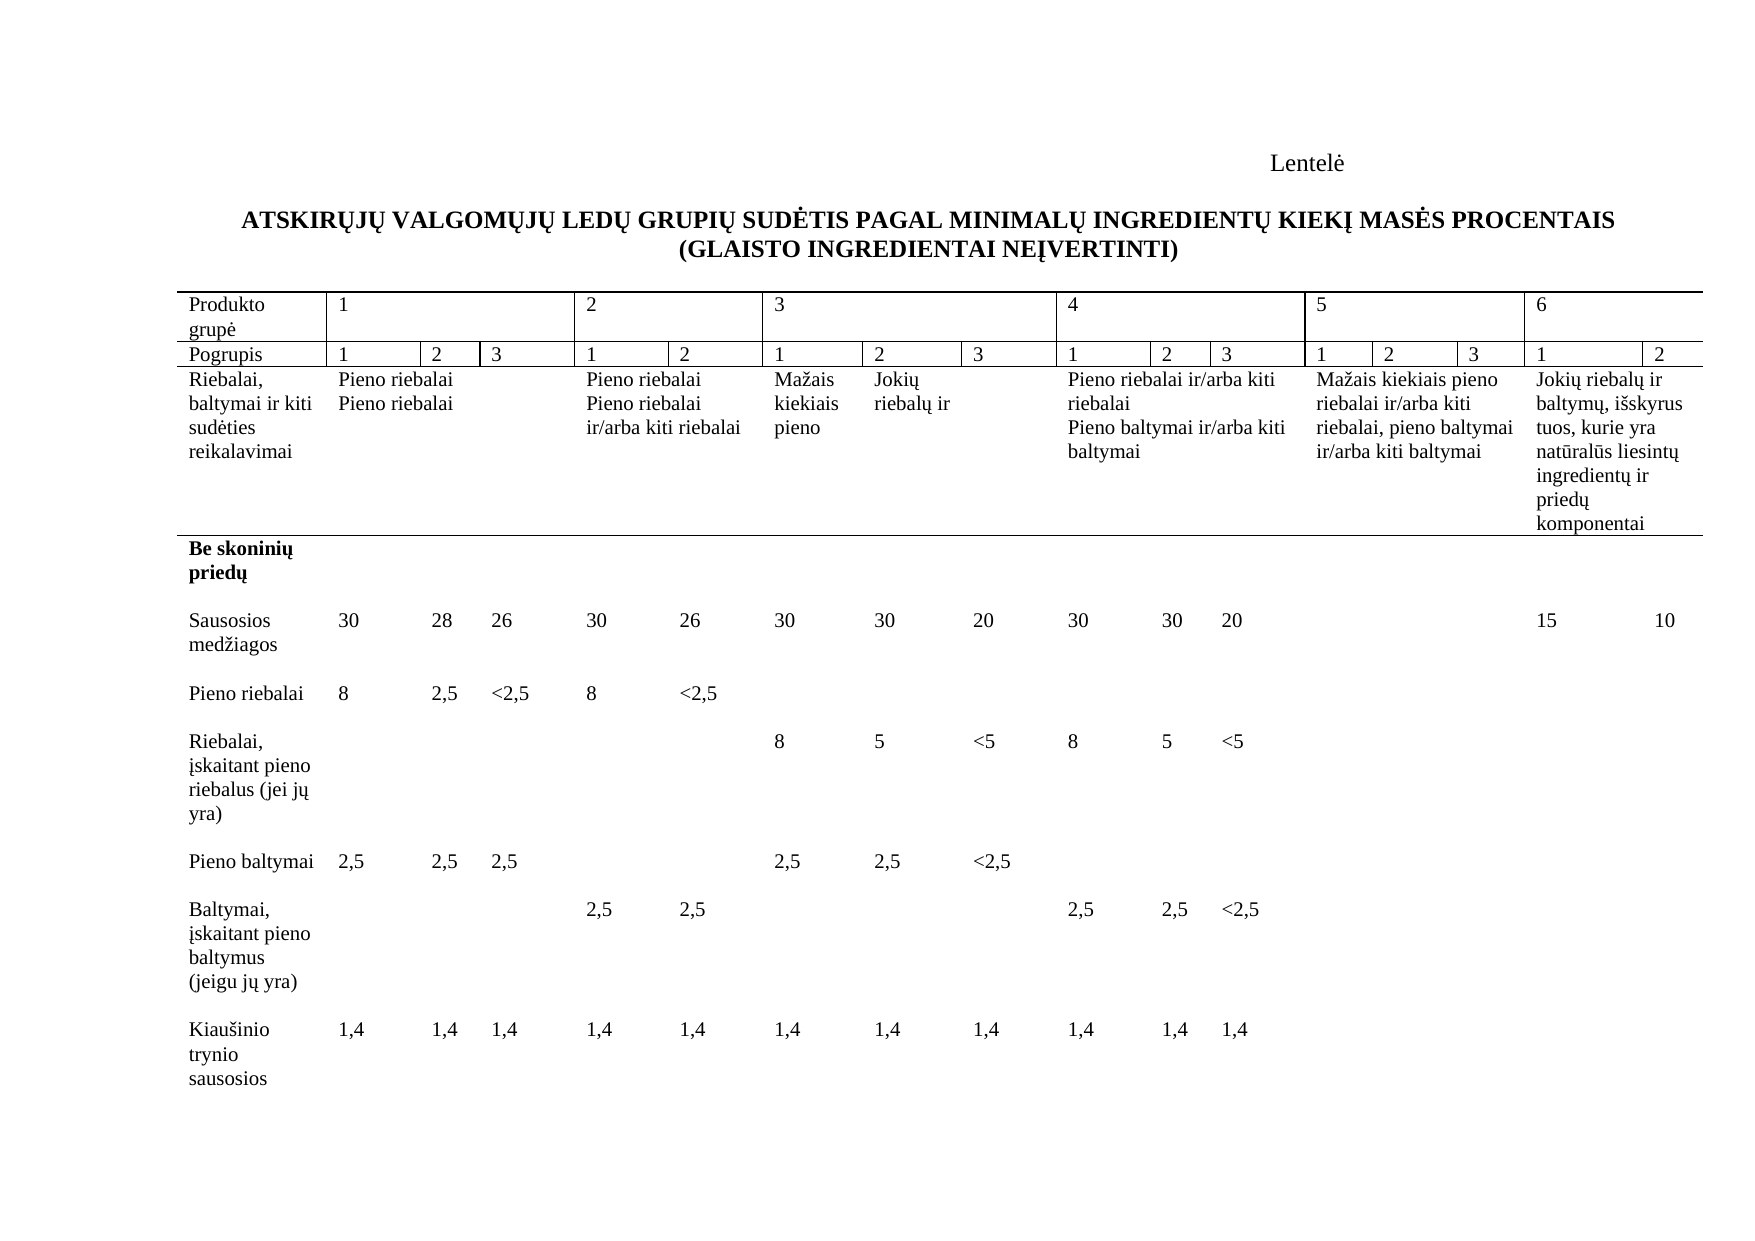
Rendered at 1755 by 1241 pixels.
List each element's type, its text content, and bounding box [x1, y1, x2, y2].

table_cell 8 [327, 681, 420, 704]
table_cell 1,4 [480, 1018, 575, 1089]
table_cell [327, 536, 420, 584]
table_cell [863, 993, 962, 1017]
table_cell 1,4 [1210, 1018, 1305, 1089]
table_cell [1643, 705, 1703, 729]
table_cell [1373, 849, 1457, 873]
table_cell [962, 945, 1056, 993]
table_cell [1373, 945, 1457, 993]
table_cell [1525, 993, 1643, 1017]
table_cell 3 [962, 342, 1056, 366]
table_cell [763, 945, 863, 993]
table_cell [1457, 536, 1525, 584]
table_cell [480, 993, 575, 1017]
table_cell [1525, 873, 1643, 897]
table_cell [1305, 656, 1372, 681]
table_cell 15 [1525, 608, 1643, 656]
table_cell 26 [480, 608, 575, 656]
table_cell [1525, 825, 1643, 849]
table_cell [327, 584, 420, 608]
table_cell Kiaušinio trynio sausosios [177, 1018, 327, 1089]
table_cell 20 [962, 608, 1056, 656]
table_cell [962, 873, 1056, 897]
table_cell [420, 729, 480, 777]
table_cell 2,5 [420, 681, 480, 704]
table_cell [1373, 536, 1457, 584]
table_cell [1210, 993, 1305, 1017]
table_header 4 [1057, 293, 1304, 341]
table_cell [1056, 681, 1150, 704]
table_cell [1305, 1018, 1372, 1089]
table_cell [1150, 656, 1210, 681]
table_cell [1210, 705, 1305, 729]
table_cell 5 [863, 729, 962, 777]
table_cell [1373, 897, 1457, 945]
table_cell [177, 656, 327, 681]
table_cell Mažais kiekiais pieno riebalai ir/arba kiti riebalai, pieno baltymai ir/arba kiti baltymai [1305, 367, 1525, 535]
table_cell [668, 945, 763, 993]
table_cell Pieno riebalai Pieno riebalai ir/arba kiti riebalai [575, 367, 763, 535]
table_cell [1150, 536, 1210, 584]
table_cell [480, 705, 575, 729]
table_cell [1373, 608, 1457, 656]
table_cell [1210, 777, 1305, 825]
table_cell [1373, 777, 1457, 825]
table_cell 26 [668, 608, 763, 656]
table_cell [1457, 945, 1525, 993]
table_cell [962, 536, 1056, 584]
table_cell [863, 945, 962, 993]
table_cell [1525, 656, 1643, 681]
table_cell [480, 729, 575, 777]
table_cell 2,5 [1056, 897, 1150, 945]
table_cell <5 [962, 729, 1056, 777]
table_cell [668, 584, 763, 608]
table_cell [1150, 849, 1210, 873]
table_cell [1305, 945, 1372, 993]
table_cell [420, 945, 480, 993]
table_cell 2,5 [327, 849, 420, 873]
table_cell Mažais kiekiais pieno [763, 367, 863, 535]
table_cell Pieno baltymai [177, 849, 327, 873]
table_cell 1 [1057, 342, 1150, 366]
table_cell [575, 584, 668, 608]
table_cell 1,4 [668, 1018, 763, 1089]
table_cell [480, 777, 575, 825]
table_cell 1 [1525, 342, 1642, 366]
table_cell [1643, 656, 1703, 681]
table_cell [1210, 536, 1305, 584]
table_cell [1643, 993, 1703, 1017]
table_cell [1457, 993, 1525, 1017]
table_cell 2 [421, 342, 479, 366]
table_cell [1305, 849, 1372, 873]
table_cell [1525, 777, 1643, 825]
table_cell [480, 656, 575, 681]
table_cell [1373, 1018, 1457, 1089]
table_cell [962, 897, 1056, 945]
table_cell [1305, 705, 1372, 729]
table_cell [1457, 849, 1525, 873]
table_header Produkto grupė [177, 293, 326, 341]
table_cell [420, 584, 480, 608]
table_cell [1150, 993, 1210, 1017]
table_cell 2,5 [1150, 897, 1210, 945]
table_cell [327, 705, 420, 729]
table_cell [1150, 681, 1210, 704]
table_cell [420, 536, 480, 584]
table_cell Pieno riebalai ir/arba kiti riebalai Pieno baltymai ir/arba kiti baltymai [1056, 367, 1305, 535]
table_cell [863, 656, 962, 681]
table_cell [480, 584, 575, 608]
table_cell 10 [1643, 608, 1703, 656]
table_cell [1643, 825, 1703, 849]
table_cell 30 [575, 608, 668, 656]
table_cell [575, 777, 668, 825]
table_cell 1,4 [763, 1018, 863, 1089]
table_cell 2,5 [863, 849, 962, 873]
table_cell [1457, 1018, 1525, 1089]
table_cell [1373, 993, 1457, 1017]
table_cell [327, 993, 420, 1017]
table_header 5 [1306, 293, 1524, 341]
table_cell 30 [763, 608, 863, 656]
table_cell [1056, 945, 1150, 993]
table_cell [1457, 897, 1525, 945]
table_cell [1056, 825, 1150, 849]
table_cell [668, 849, 763, 873]
table_cell 3 [1211, 342, 1304, 366]
table_cell [1305, 897, 1372, 945]
table_cell [1525, 945, 1643, 993]
table_cell [1305, 536, 1372, 584]
table_cell [668, 729, 763, 777]
table_cell 2,5 [668, 897, 763, 945]
table_cell [668, 705, 763, 729]
table_cell 1,4 [962, 1018, 1056, 1089]
table_cell 1 [763, 342, 862, 366]
table_cell 1,4 [420, 1018, 480, 1089]
table_cell Jokių riebalų ir [863, 367, 962, 535]
table_cell [1643, 873, 1703, 897]
table_cell [1210, 873, 1305, 897]
table_cell [420, 873, 480, 897]
table_cell [1150, 825, 1210, 849]
table_cell [668, 993, 763, 1017]
table_cell [962, 825, 1056, 849]
table_cell riebalus (jei jų yra) [177, 777, 327, 825]
table_cell [1373, 705, 1457, 729]
table_cell [327, 873, 420, 897]
table_cell [1056, 705, 1150, 729]
table_cell [763, 993, 863, 1017]
table_cell 1 [575, 342, 668, 366]
table_cell baltymus (jeigu jų yra) [177, 945, 327, 993]
table_cell [1643, 945, 1703, 993]
table_cell [1373, 584, 1457, 608]
table_cell [575, 873, 668, 897]
table_cell [1643, 681, 1703, 704]
table_cell [1525, 849, 1643, 873]
table_cell [1305, 608, 1372, 656]
table_cell [1056, 536, 1150, 584]
table_cell 1 [1306, 342, 1372, 366]
table_cell [575, 729, 668, 777]
table_cell [1643, 777, 1703, 825]
table_cell <2,5 [480, 681, 575, 704]
table_cell [1525, 536, 1643, 584]
table_cell [177, 993, 327, 1017]
table_cell Pogrupis [177, 342, 326, 366]
table_cell [480, 536, 575, 584]
table_cell [863, 705, 962, 729]
table_cell 30 [863, 608, 962, 656]
table_cell [1150, 777, 1210, 825]
table_cell [177, 584, 327, 608]
table_cell Baltymai, įskaitant pieno [177, 897, 327, 945]
table_cell [1457, 777, 1525, 825]
table_cell 1,4 [863, 1018, 962, 1089]
table_cell [1373, 681, 1457, 704]
table_cell <2,5 [1210, 897, 1305, 945]
table_cell [177, 705, 327, 729]
table_cell [1643, 897, 1703, 945]
table_cell [962, 681, 1056, 704]
table_cell 2,5 [763, 849, 863, 873]
table_cell [1525, 1018, 1643, 1089]
table_cell [863, 777, 962, 825]
table_cell [1643, 1018, 1703, 1089]
table_cell [1457, 705, 1525, 729]
table_cell Jokių riebalų ir baltymų, išskyrus tuos, kurie yra natūralūs liesintų ingredientų ir priedų komponentai [1525, 367, 1703, 535]
table_cell [1525, 705, 1643, 729]
table_cell [575, 825, 668, 849]
table_cell [863, 536, 962, 584]
table_cell [480, 873, 575, 897]
table_cell 2,5 [420, 849, 480, 873]
table_cell 30 [1056, 608, 1150, 656]
table_cell [1457, 584, 1525, 608]
table_cell [575, 656, 668, 681]
table_cell Riebalai, įskaitant pieno [177, 729, 327, 777]
table_cell [763, 897, 863, 945]
table_cell [668, 536, 763, 584]
table_cell [575, 705, 668, 729]
table_cell [1373, 729, 1457, 777]
table_cell [1305, 777, 1372, 825]
table_cell 28 [420, 608, 480, 656]
table_cell [1305, 729, 1372, 777]
table_cell [327, 729, 420, 777]
table_cell [668, 777, 763, 825]
table_cell [1525, 897, 1643, 945]
table_cell 30 [1150, 608, 1210, 656]
table_cell [480, 945, 575, 993]
table_cell [1210, 656, 1305, 681]
table_header 1 [327, 293, 574, 341]
table_cell [1056, 873, 1150, 897]
table_cell [863, 584, 962, 608]
table_cell Riebalai, baltymai ir kiti sudėties reikalavimai [177, 367, 327, 535]
table_cell [1056, 849, 1150, 873]
table_cell 5 [1150, 729, 1210, 777]
table_header 6 [1525, 293, 1703, 341]
table_cell [1373, 656, 1457, 681]
text Lentelė [177, 148, 1680, 176]
table_cell [1457, 608, 1525, 656]
table_cell [1056, 584, 1150, 608]
table_cell [1457, 729, 1525, 777]
table_header 2 [575, 293, 762, 341]
table_cell [575, 945, 668, 993]
table_cell [480, 825, 575, 849]
table_cell [863, 681, 962, 704]
table_cell [420, 777, 480, 825]
table_cell 2,5 [575, 897, 668, 945]
table_cell [420, 897, 480, 945]
table_cell 8 [575, 681, 668, 704]
table_cell 2 [1373, 342, 1457, 366]
table_cell 8 [1056, 729, 1150, 777]
table_cell [1210, 681, 1305, 704]
table_cell [1643, 536, 1703, 584]
table_cell [1305, 681, 1372, 704]
table_cell [1210, 945, 1305, 993]
table_cell [327, 897, 420, 945]
table_cell [420, 705, 480, 729]
text Atskirųjų valgomųjų ledų grupių sudėtis pagal minimalų ingreDientų kiekį masės procentais (glaisto ingredientai neįvertinti) [177, 205, 1680, 263]
table_cell [763, 873, 863, 897]
table_cell [962, 656, 1056, 681]
table_cell [1525, 729, 1643, 777]
table_cell [420, 993, 480, 1017]
table_cell 1 [327, 342, 420, 366]
table_cell 1,4 [327, 1018, 420, 1089]
table_cell [668, 656, 763, 681]
table_cell 20 [1210, 608, 1305, 656]
table_cell [1643, 729, 1703, 777]
table_cell [1305, 993, 1372, 1017]
table_cell [763, 656, 863, 681]
table_cell [763, 777, 863, 825]
table_cell [962, 705, 1056, 729]
table_cell 8 [763, 729, 863, 777]
table_cell [1210, 584, 1305, 608]
table_cell [962, 993, 1056, 1017]
table_cell [763, 584, 863, 608]
table_cell 2 [669, 342, 762, 366]
table_cell [1150, 584, 1210, 608]
table_header 3 [763, 293, 1056, 341]
table_cell [480, 897, 575, 945]
table_cell [327, 945, 420, 993]
table_cell 2 [1643, 342, 1703, 366]
table_cell [420, 656, 480, 681]
table_cell <5 [1210, 729, 1305, 777]
table_cell [1457, 825, 1525, 849]
table_cell [1056, 777, 1150, 825]
table_cell <2,5 [962, 849, 1056, 873]
table_cell [962, 777, 1056, 825]
table_cell [1150, 945, 1210, 993]
table_cell 3 [1458, 342, 1524, 366]
table_cell [1056, 656, 1150, 681]
table_cell [327, 656, 420, 681]
table_cell [327, 825, 420, 849]
table_cell [1210, 849, 1305, 873]
table_cell [1150, 705, 1210, 729]
table_cell [763, 681, 863, 704]
table_cell [863, 897, 962, 945]
table_cell [1525, 681, 1643, 704]
table_cell [420, 825, 480, 849]
table_cell [1305, 584, 1372, 608]
table_cell [1457, 656, 1525, 681]
table_cell 1,4 [575, 1018, 668, 1089]
table_cell [327, 777, 420, 825]
table_cell [668, 825, 763, 849]
table_cell 2,5 [480, 849, 575, 873]
table_cell <2,5 [668, 681, 763, 704]
table_cell [1457, 873, 1525, 897]
table_cell 1,4 [1056, 1018, 1150, 1089]
table_cell [1643, 849, 1703, 873]
table_cell [1150, 873, 1210, 897]
table_cell [1210, 825, 1305, 849]
table_cell [1525, 584, 1643, 608]
table_cell [962, 584, 1056, 608]
table_cell [1373, 873, 1457, 897]
table_cell 30 [327, 608, 420, 656]
table_cell [177, 873, 327, 897]
table_cell 1,4 [1150, 1018, 1210, 1089]
table_cell Sausosios medžiagos [177, 608, 327, 656]
table_cell [962, 367, 1056, 535]
table_cell [1305, 825, 1372, 849]
table_cell [1373, 825, 1457, 849]
table_cell 2 [863, 342, 961, 366]
table_cell [177, 825, 327, 849]
table_cell [763, 825, 863, 849]
table_cell [1305, 873, 1372, 897]
table_cell 3 [481, 342, 574, 366]
table_cell [575, 993, 668, 1017]
table_cell [1643, 584, 1703, 608]
table_cell [575, 536, 668, 584]
table_cell 2 [1151, 342, 1210, 366]
table_cell [668, 873, 763, 897]
table_cell Pieno riebalai [177, 681, 327, 704]
table_cell [575, 849, 668, 873]
table_cell [863, 825, 962, 849]
table_cell [763, 705, 863, 729]
table_cell Pieno riebalai Pieno riebalai [327, 367, 575, 535]
table_cell [1056, 993, 1150, 1017]
table_cell [763, 536, 863, 584]
table_cell [863, 873, 962, 897]
table_cell Be skoninių priedų [177, 536, 327, 584]
table_cell [1457, 681, 1525, 704]
